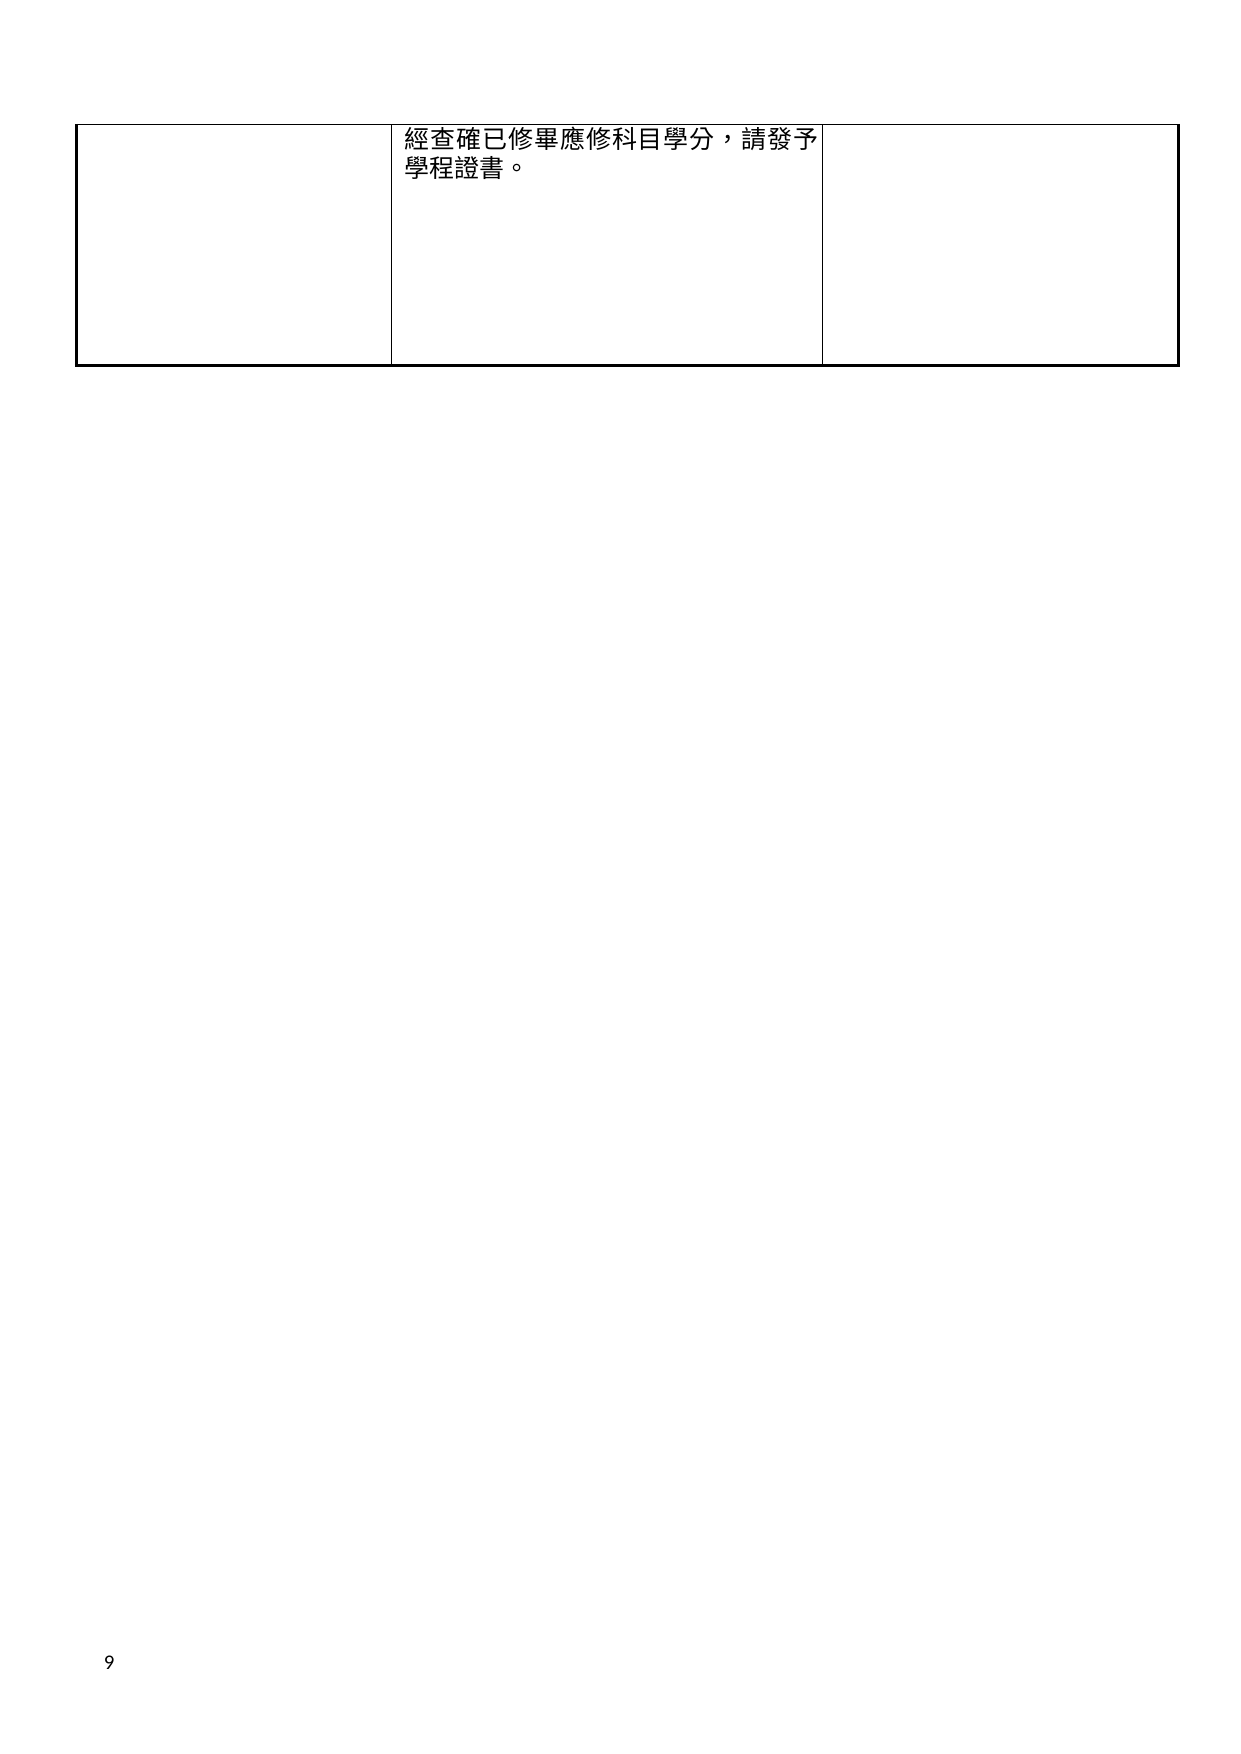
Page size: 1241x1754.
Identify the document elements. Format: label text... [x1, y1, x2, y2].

table_cell [78, 125, 391, 364]
table_cell [823, 125, 1177, 364]
table_cell 經查確已修畢應修科目學分，請發予學程證書。 [392, 125, 822, 364]
